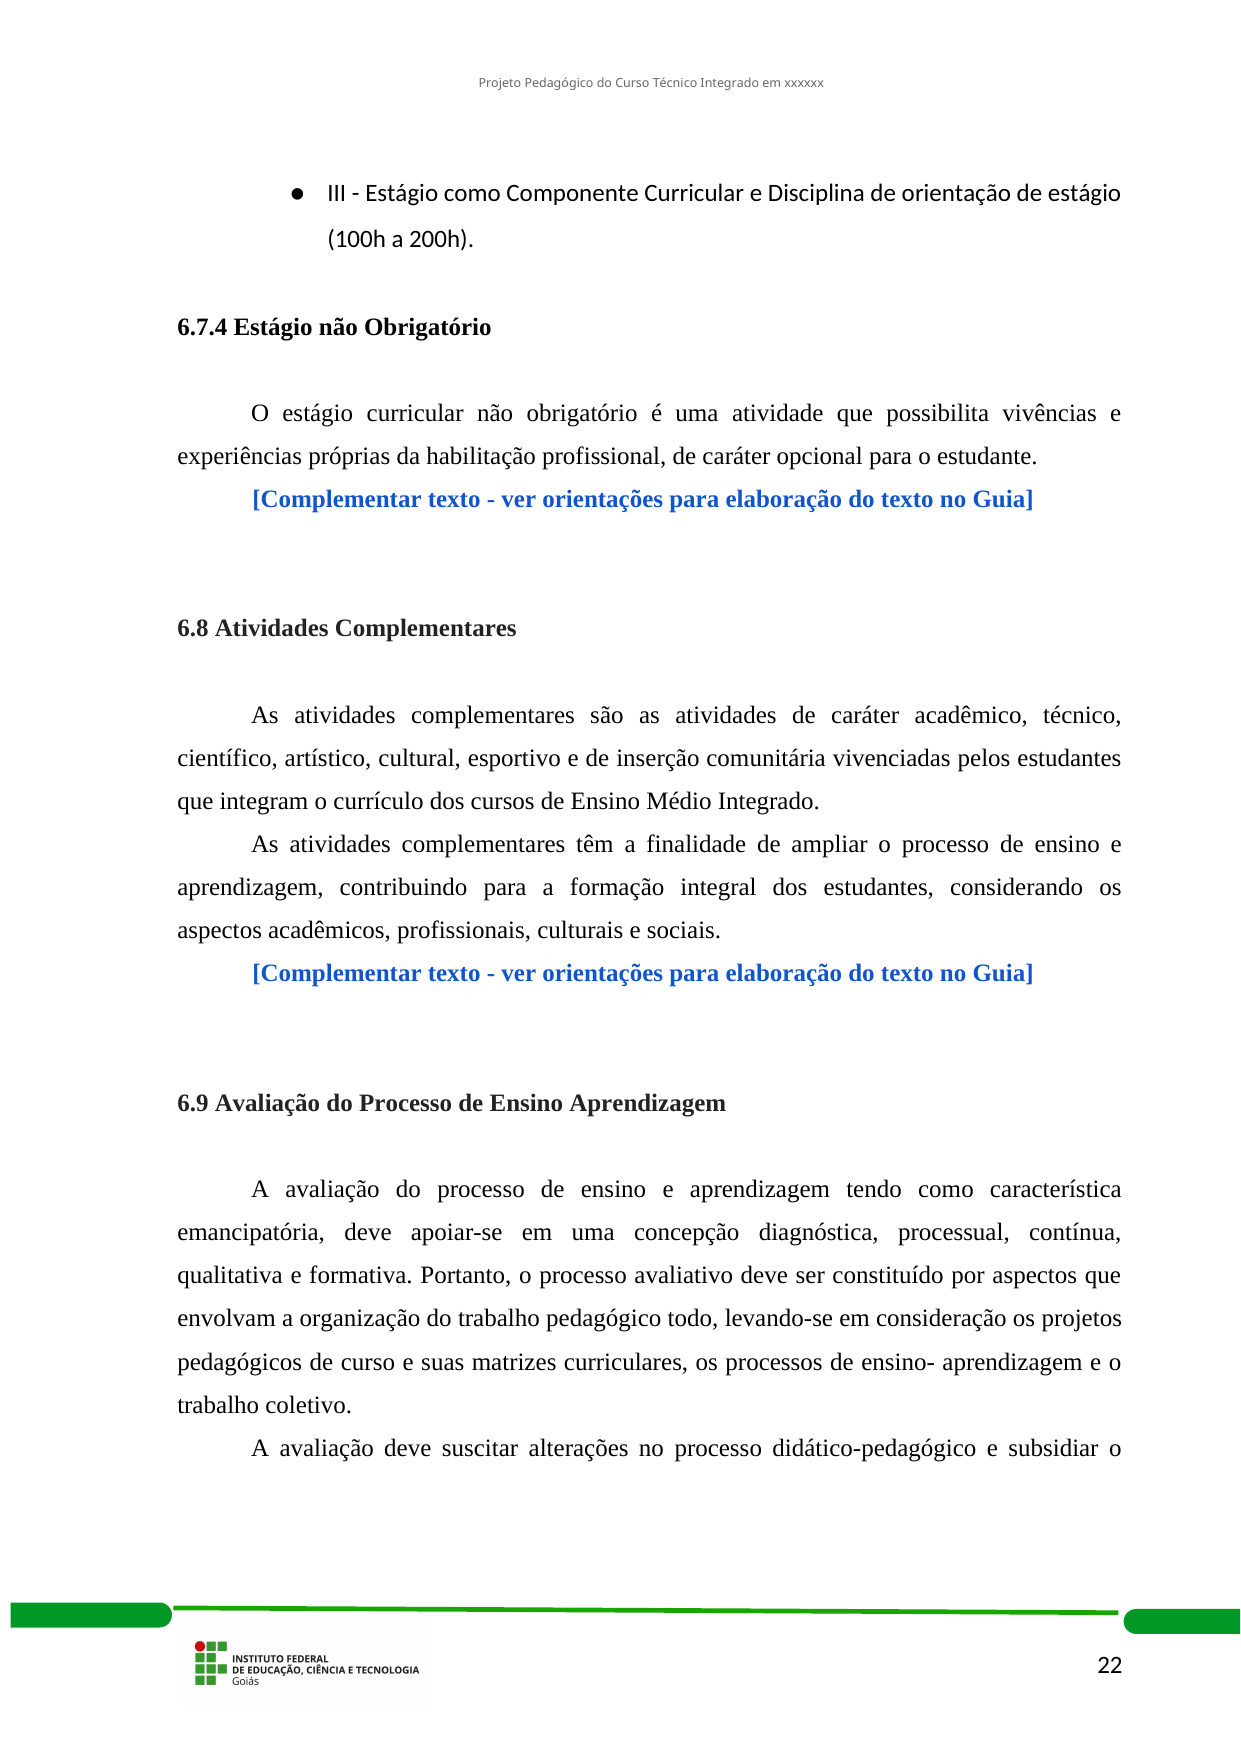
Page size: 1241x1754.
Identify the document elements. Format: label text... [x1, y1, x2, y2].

subtitle 6.8 Atividades Complementares [177, 613, 1122, 642]
text As atividades complementares são as atividades de caráter acadêmico, técnico, científico, artístico, cultural, esportivo e de inserção comunitária vivenciadas pelos estudantes que integram o currículo dos cursos de Ensino Médio Integrado. [177, 700, 1122, 815]
text A avaliação do processo de ensino e aprendizagem tendo como característica emancipatória, deve apoiar-se em uma concepção diagnóstica, processual, contínua, qualitativa e formativa. Portanto, o processo avaliativo deve ser constituído por aspectos que envolvam a organização do trabalho pedagógico todo, levando-se em consideração os projetos pedagógicos de curso e suas matrizes curriculares, os processos de ensino- aprendizagem e o trabalho coletivo. [177, 1174, 1122, 1418]
list III - Estágio como Componente Curricular e Disciplina de orientação de estágio (100h a 200h). [289, 177, 1122, 253]
text [Complementar texto - ver orientações para elaboração do texto no Guia] [177, 958, 1122, 987]
picture [181, 1620, 433, 1706]
text [Complementar texto - ver orientações para elaboração do texto no Guia] [177, 484, 1122, 513]
subtitle 6.9 Avaliação do Processo de Ensino Aprendizagem [177, 1088, 1122, 1117]
text As atividades complementares têm a finalidade de ampliar o processo de ensino e aprendizagem, contribuindo para a formação integral dos estudantes, considerando os aspectos acadêmicos, profissionais, culturais e sociais. [177, 829, 1122, 944]
subtitle 6.7.4 Estágio não Obrigatório [177, 312, 1122, 340]
text O estágio curricular não obrigatório é uma atividade que possibilita vivências e experiências próprias da habilitação profissional, de caráter opcional para o estudante. [177, 398, 1122, 470]
text A avaliação deve suscitar alterações no processo didático-pedagógico e subsidiar o [177, 1433, 1122, 1462]
